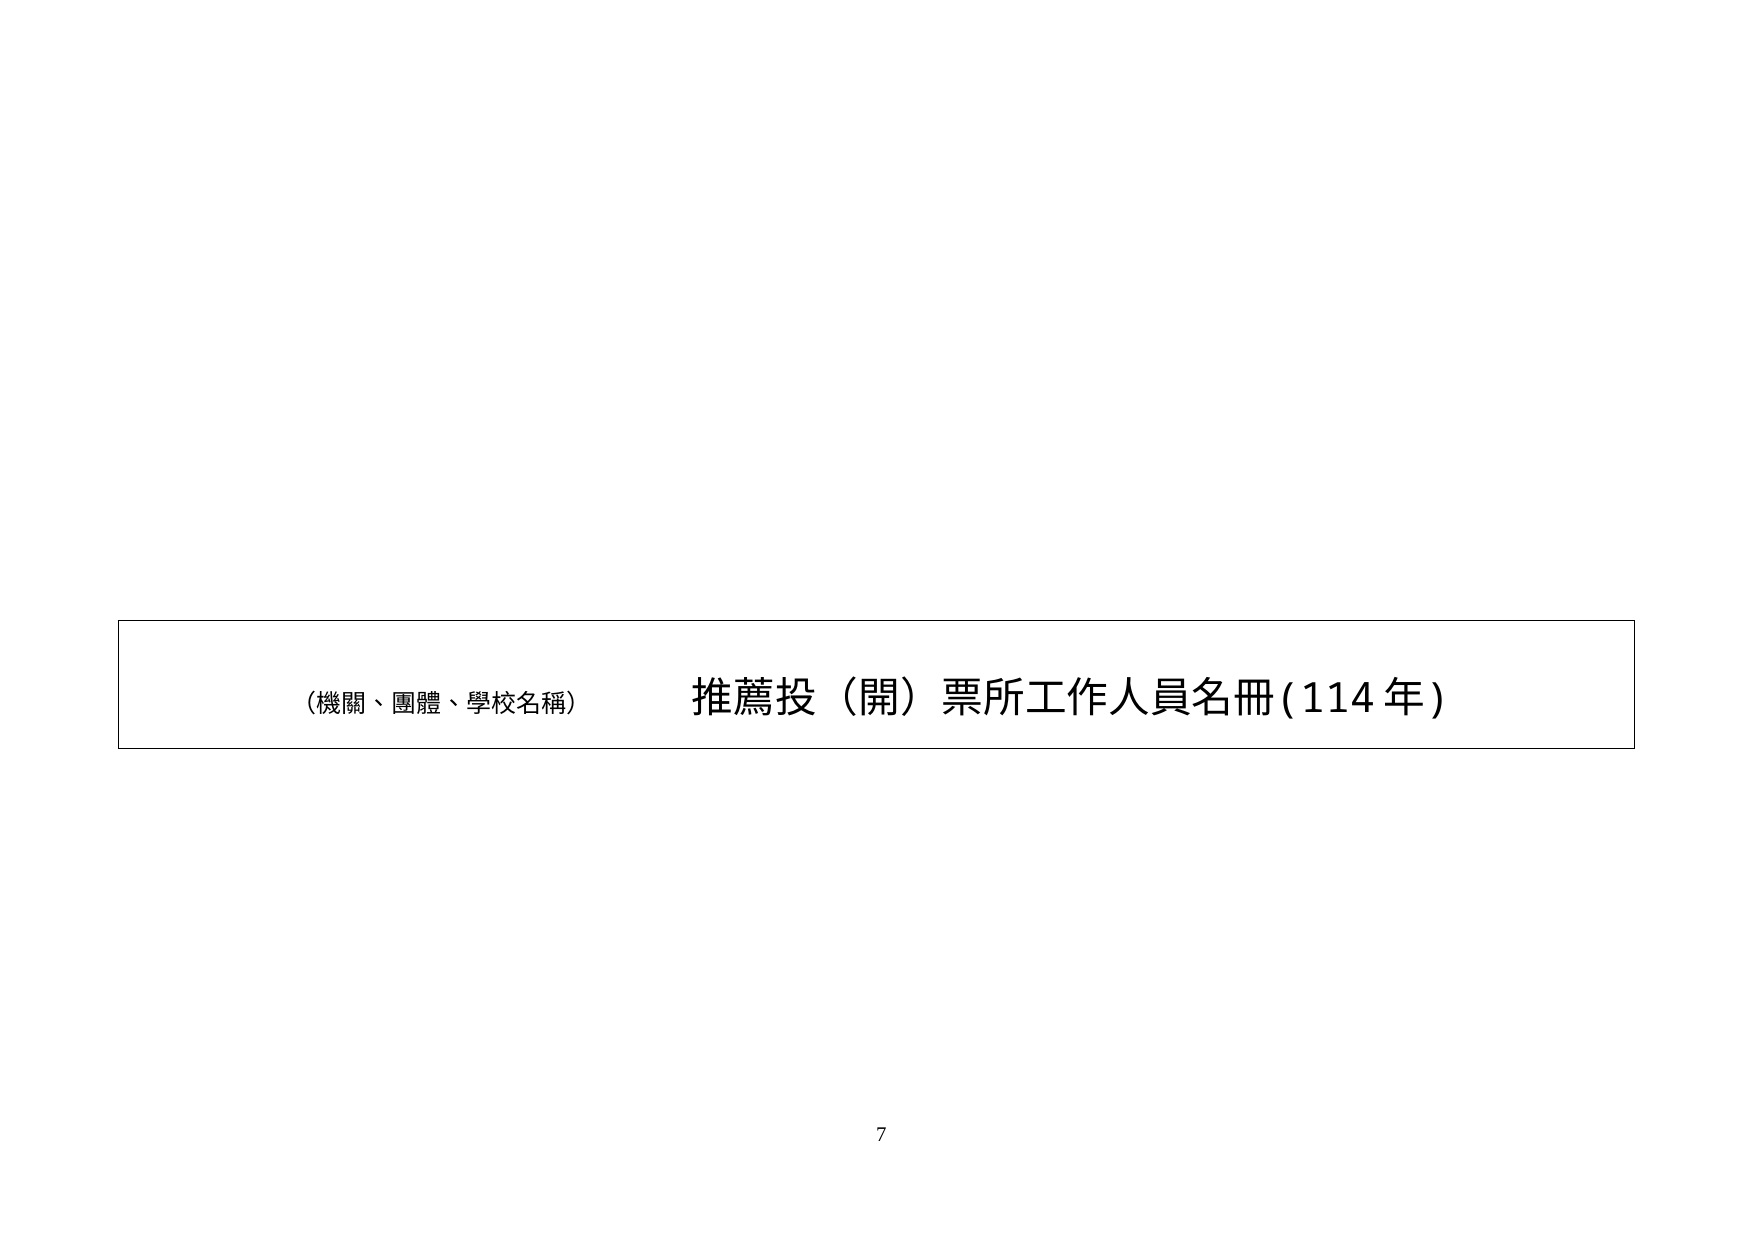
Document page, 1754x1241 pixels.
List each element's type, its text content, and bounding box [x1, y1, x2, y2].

table_header （機關、團體、學校名稱） 推薦投（開）票所工作人員名冊(114年) [119, 621, 1634, 748]
